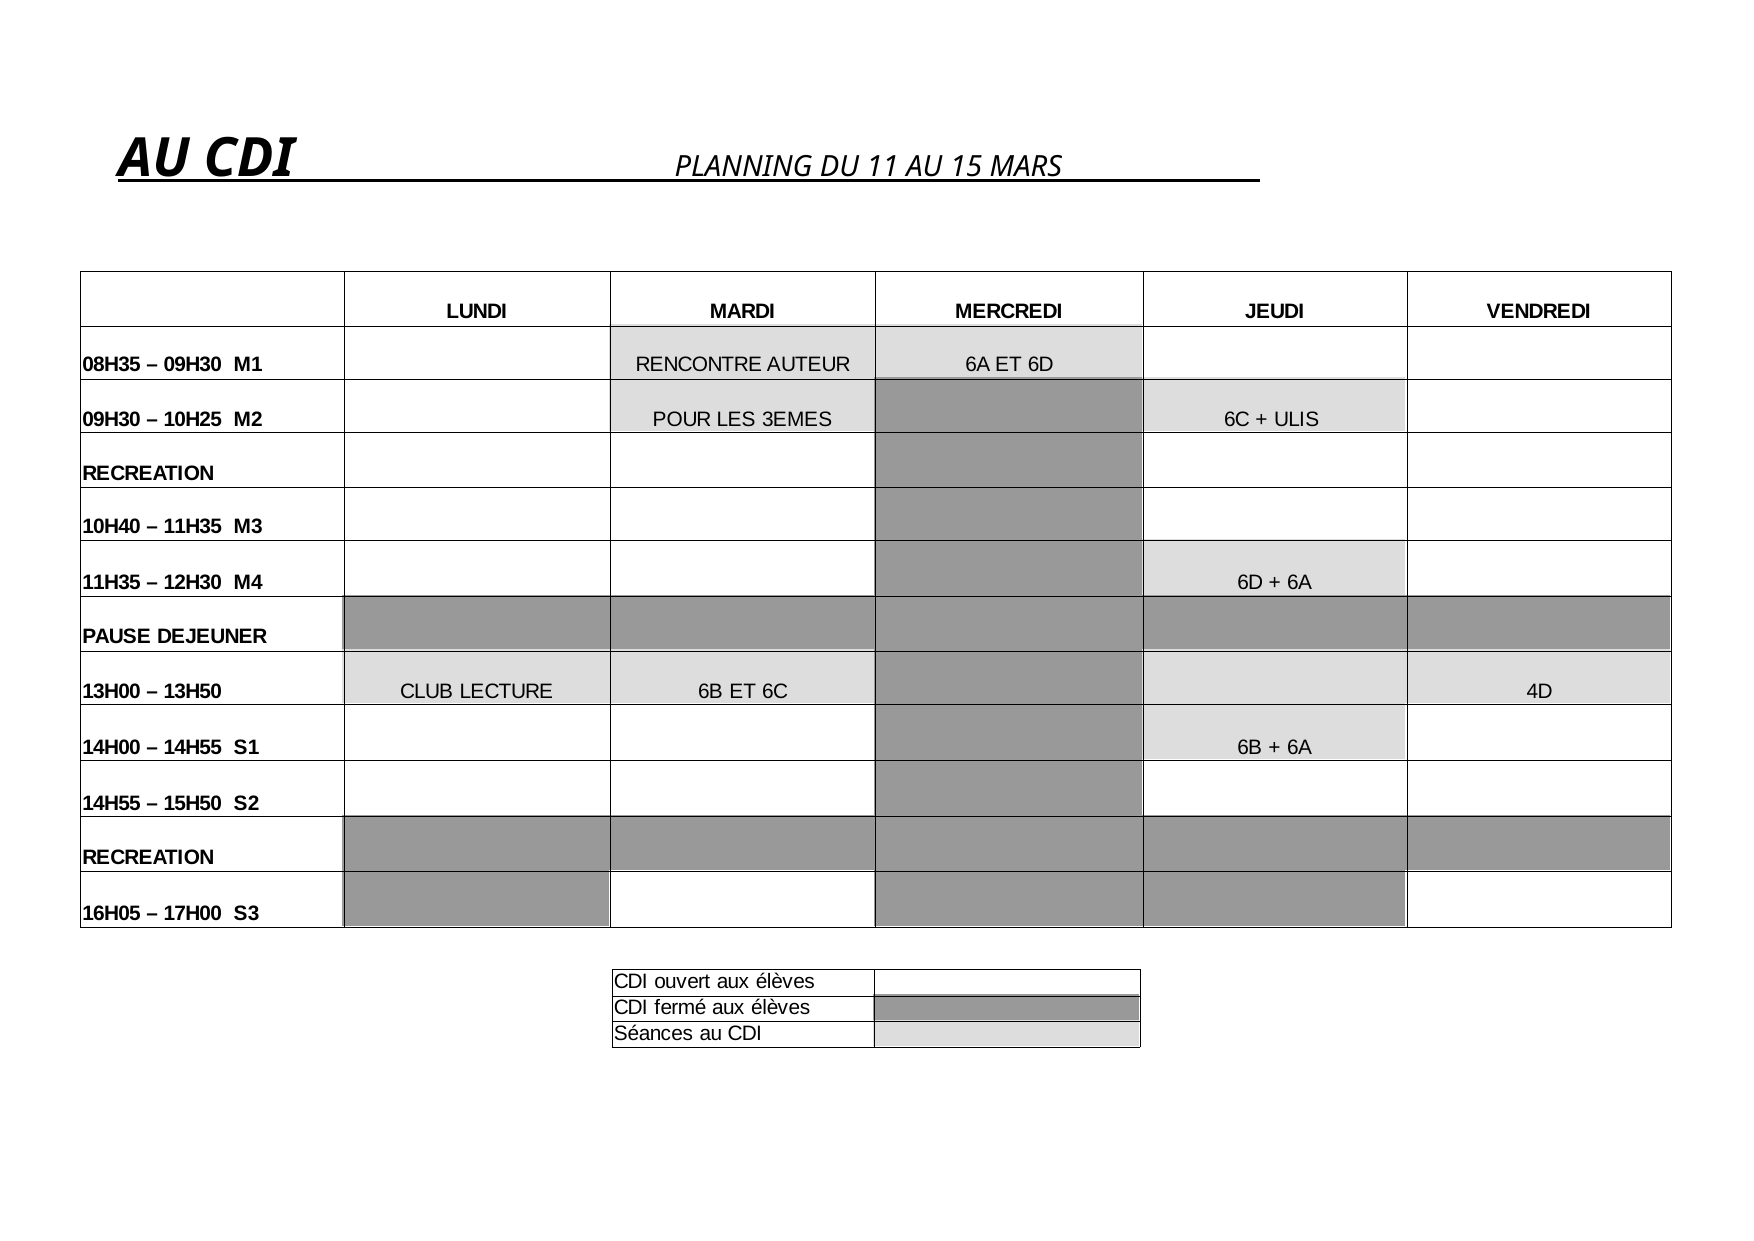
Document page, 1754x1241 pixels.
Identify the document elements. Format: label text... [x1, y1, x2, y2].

text AU CDI PLANNING DU 11 AU 15 MARS [118, 118, 1636, 192]
